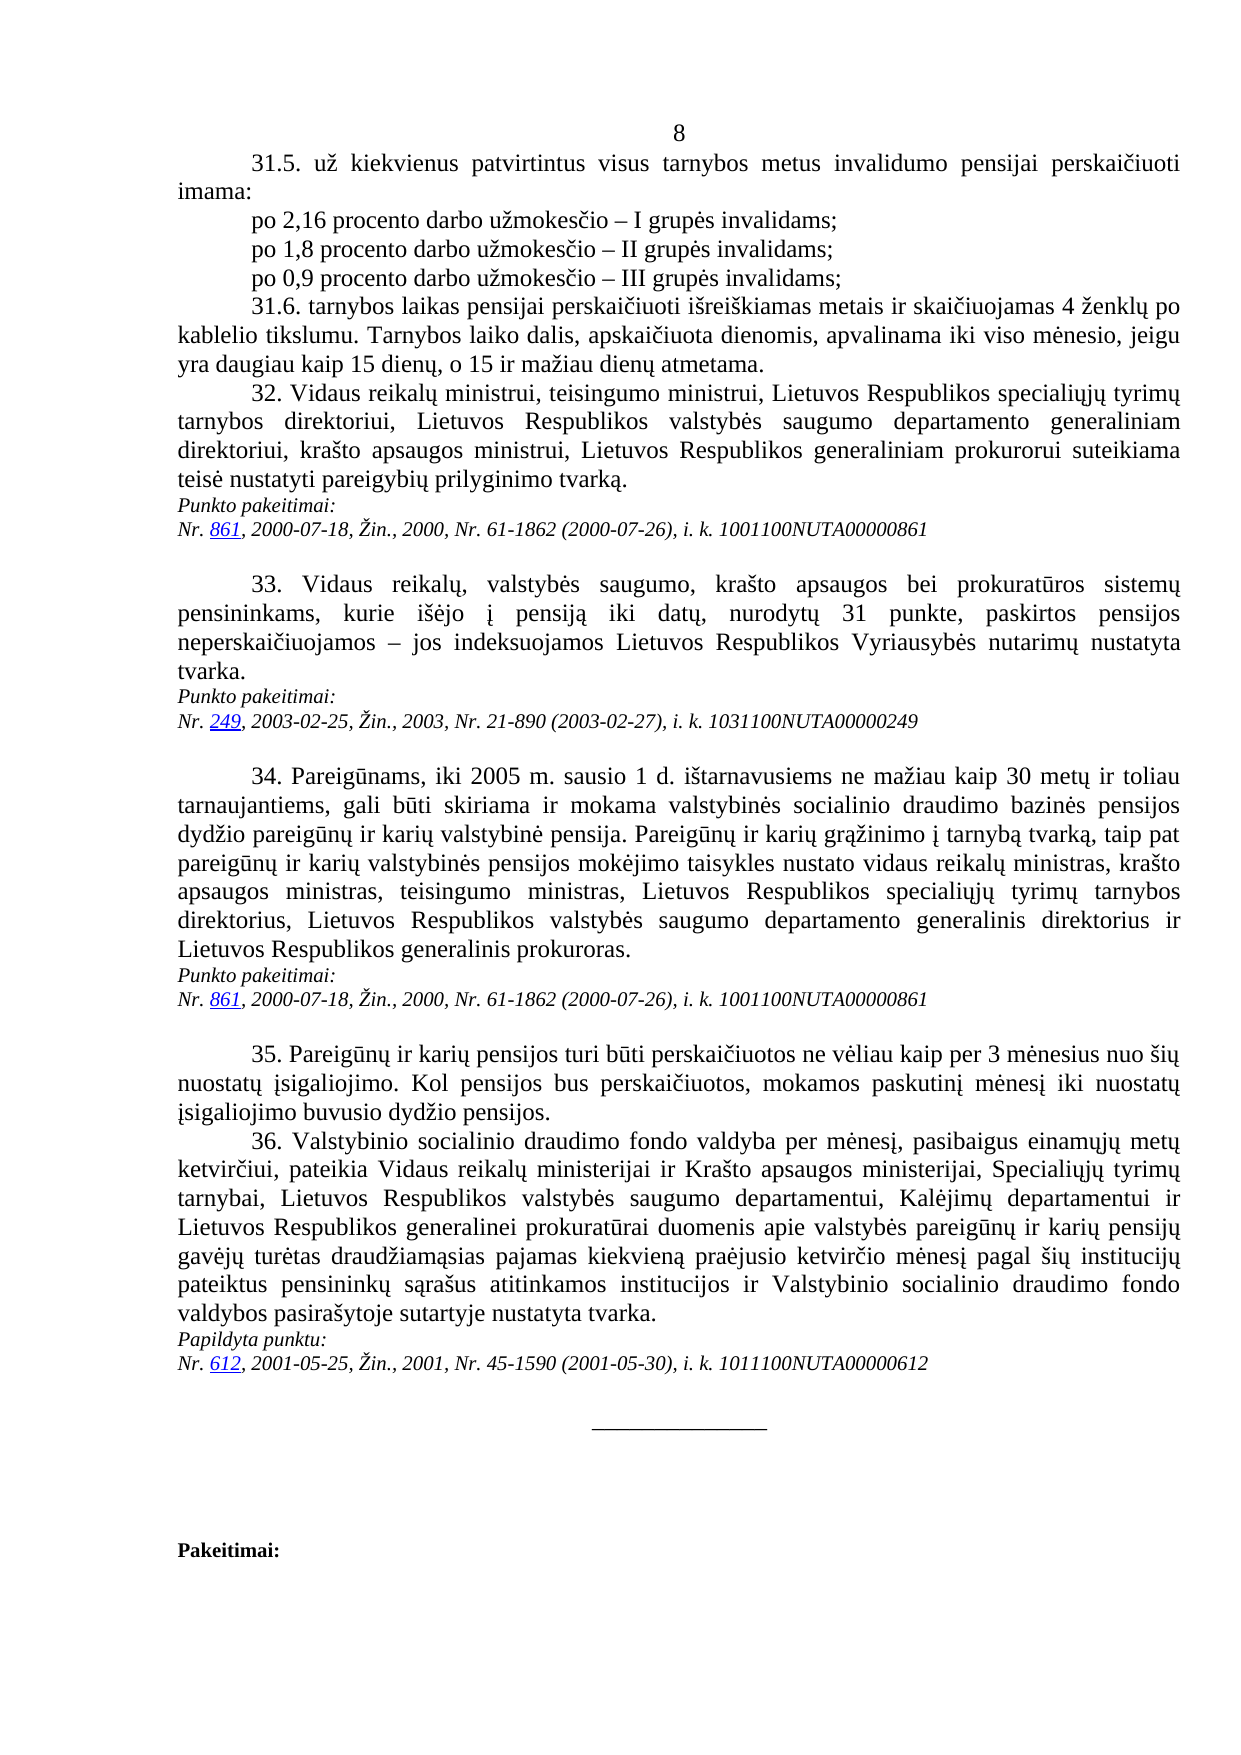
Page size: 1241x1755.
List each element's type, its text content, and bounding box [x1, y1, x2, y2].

text Punkto pakeitimai: [177, 684, 1181, 708]
text 31.6. tarnybos laikas pensijai perskaičiuoti išreiškiamas metais ir skaičiuojamas 4 ženklų po kablelio tikslumu. Tarnybos laiko dalis, apskaičiuota dienomis, apvalinama iki viso mėnesio, jeigu yra daugiau kaip 15 dienų, o 15 ir mažiau dienų atmetama. [177, 291, 1181, 378]
text po 2,16 procento darbo užmokesčio – I grupės invalidams; [177, 205, 1181, 234]
text ______________ [177, 1404, 1181, 1433]
text po 1,8 procento darbo užmokesčio – II grupės invalidams; [177, 234, 1181, 263]
text 34. Pareigūnams, iki 2005 m. sausio 1 d. ištarnavusiems ne mažiau kaip 30 metų ir toliau tarnaujantiems, gali būti skiriama ir mokama valstybinės socialinio draudimo bazinės pensijos dydžio pareigūnų ir karių valstybinė pensija. Pareigūnų ir karių grąžinimo į tarnybą tvarką, taip pat pareigūnų ir karių valstybinės pensijos mokėjimo taisykles nustato vidaus reikalų ministras, krašto apsaugos ministras, teisingumo ministras, Lietuvos Respublikos specialiųjų tyrimų tarnybos direktorius, Lietuvos Respublikos valstybės saugumo departamento generalinis direktorius ir Lietuvos Respublikos generalinis prokuroras. [177, 761, 1181, 963]
text 33. Vidaus reikalų, valstybės saugumo, krašto apsaugos bei prokuratūros sistemų pensininkams, kurie išėjo į pensiją iki datų, nurodytų 31 punkte, paskirtos pensijos neperskaičiuojamos – jos indeksuojamos Lietuvos Respublikos Vyriausybės nutarimų nustatyta tvarka. [177, 569, 1181, 684]
text Pakeitimai: [177, 1538, 1181, 1562]
text Nr. 249, 2003-02-25, Žin., 2003, Nr. 21-890 (2003-02-27), i. k. 1031100NUTA00000249 [177, 708, 1181, 733]
text po 0,9 procento darbo užmokesčio – III grupės invalidams; [177, 263, 1181, 291]
text Nr. 861, 2000-07-18, Žin., 2000, Nr. 61-1862 (2000-07-26), i. k. 1001100NUTA00000861 [177, 987, 1181, 1011]
text Nr. 612, 2001-05-25, Žin., 2001, Nr. 45-1590 (2001-05-30), i. k. 1011100NUTA00000612 [177, 1351, 1181, 1375]
text Punkto pakeitimai: [177, 493, 1181, 517]
text Papildyta punktu: [177, 1327, 1181, 1351]
text 35. Pareigūnų ir karių pensijos turi būti perskaičiuotos ne vėliau kaip per 3 mėnesius nuo šių nuostatų įsigaliojimo. Kol pensijos bus perskaičiuotos, mokamos paskutinį mėnesį iki nuostatų įsigaliojimo buvusio dydžio pensijos. [177, 1039, 1181, 1126]
text 32. Vidaus reikalų ministrui, teisingumo ministrui, Lietuvos Respublikos specialiųjų tyrimų tarnybos direktoriui, Lietuvos Respublikos valstybės saugumo departamento generaliniam direktoriui, krašto apsaugos ministrui, Lietuvos Respublikos generaliniam prokurorui suteikiama teisė nustatyti pareigybių prilyginimo tvarką. [177, 378, 1181, 493]
text 36. Valstybinio socialinio draudimo fondo valdyba per mėnesį, pasibaigus einamųjų metų ketvirčiui, pateikia Vidaus reikalų ministerijai ir Krašto apsaugos ministerijai, Specialiųjų tyrimų tarnybai, Lietuvos Respublikos valstybės saugumo departamentui, Kalėjimų departamentui ir Lietuvos Respublikos generalinei prokuratūrai duomenis apie valstybės pareigūnų ir karių pensijų gavėjų turėtas draudžiamąsias pajamas kiekvieną praėjusio ketvirčio mėnesį pagal šių institucijų pateiktus pensininkų sąrašus atitinkamos institucijos ir Valstybinio socialinio draudimo fondo valdybos pasirašytoje sutartyje nustatyta tvarka. [177, 1126, 1181, 1327]
text Punkto pakeitimai: [177, 963, 1181, 987]
text Nr. 861, 2000-07-18, Žin., 2000, Nr. 61-1862 (2000-07-26), i. k. 1001100NUTA00000861 [177, 517, 1181, 541]
text 31.5. už kiekvienus patvirtintus visus tarnybos metus invalidumo pensijai perskaičiuoti imama: [177, 148, 1181, 205]
